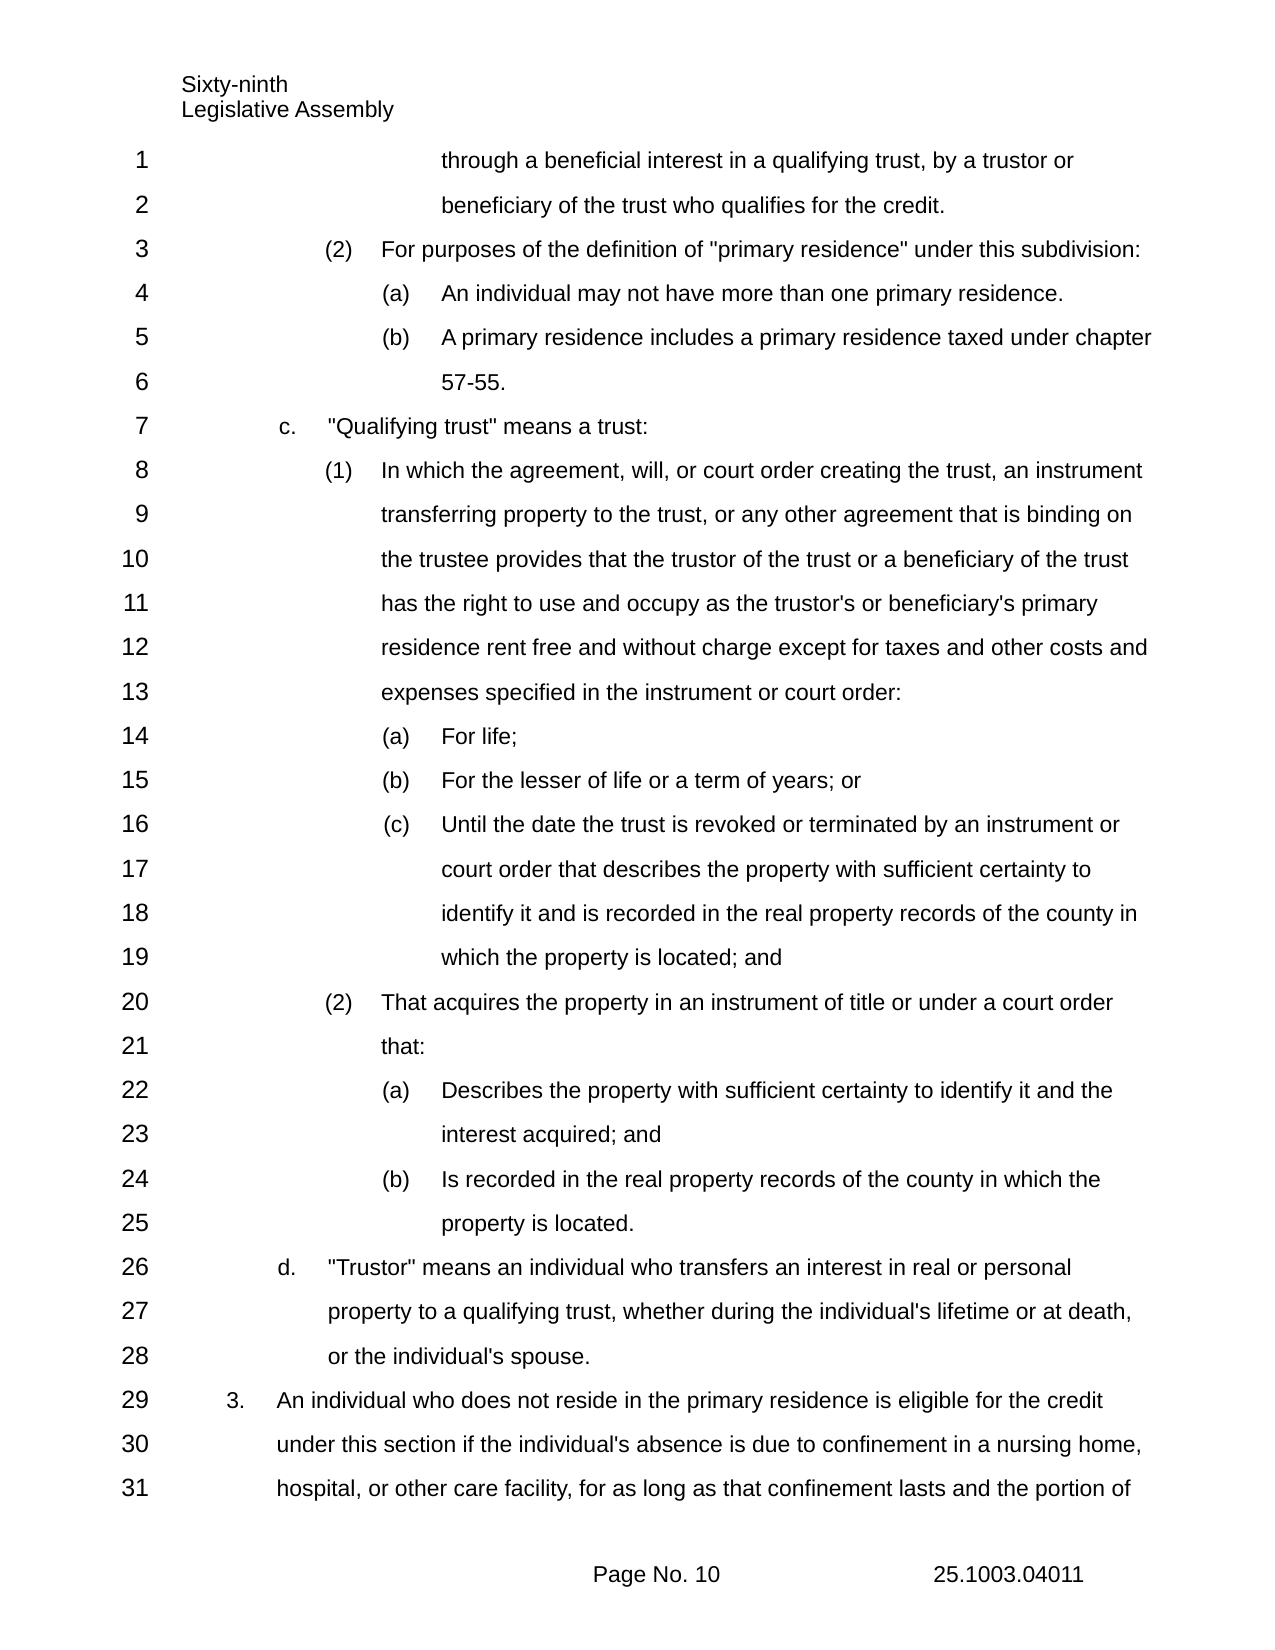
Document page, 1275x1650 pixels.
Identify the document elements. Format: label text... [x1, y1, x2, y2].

text (1) In which the agreement, will, or court order creating the trust, an instrument transferring property to the trust, or any other agreement that is binding on the trustee provides that the trustor of the trust or a beneficiary of the trust has the right to use and occupy as the trustor's or beneficiary's primary residence rent free and without charge except for taxes and other costs and expenses specified in the instrument or court order: [181, 443, 1154, 709]
text (b) For the lesser of life or a term of years; or [181, 753, 1154, 797]
text (c) Until the date the trust is revoked or terminated by an instrument or court order that describes the property with sufficient certainty to identify it and is recorded in the real property records of the county in which the property is located; and [181, 797, 1154, 974]
text (a) For life; [181, 709, 1154, 753]
text 3. An individual who does not reside in the primary residence is eligible for the credit under this section if the individual's absence is due to confinement in a nursing home, hospital, or other care facility, for as long as that confinement lasts and the portion of [181, 1373, 1154, 1506]
text (b) Is recorded in the real property records of the county in which the property is located. [181, 1152, 1154, 1240]
text d. "Trustor" means an individual who transfers an interest in real or personal property to a qualifying trust, whether during the individual's lifetime or at death, or the individual's spouse. [181, 1240, 1154, 1373]
text (a) Describes the property with sufficient certainty to identify it and the interest acquired; and [181, 1063, 1154, 1152]
text (2) That acquires the property in an instrument of title or under a court order that: [181, 974, 1154, 1063]
text c. "Qualifying trust" means a trust: [181, 399, 1154, 443]
text (a) An individual may not have more than one primary residence. [181, 266, 1154, 310]
text through a beneficial interest in a qualifying trust, by a trustor or beneficiary of the trust who qualifies for the credit. [181, 133, 1154, 222]
text (2) For purposes of the definition of "primary residence" under this subdivision: [181, 222, 1154, 266]
text (b) A primary residence includes a primary residence taxed under chapter 57‑55. [181, 310, 1154, 399]
